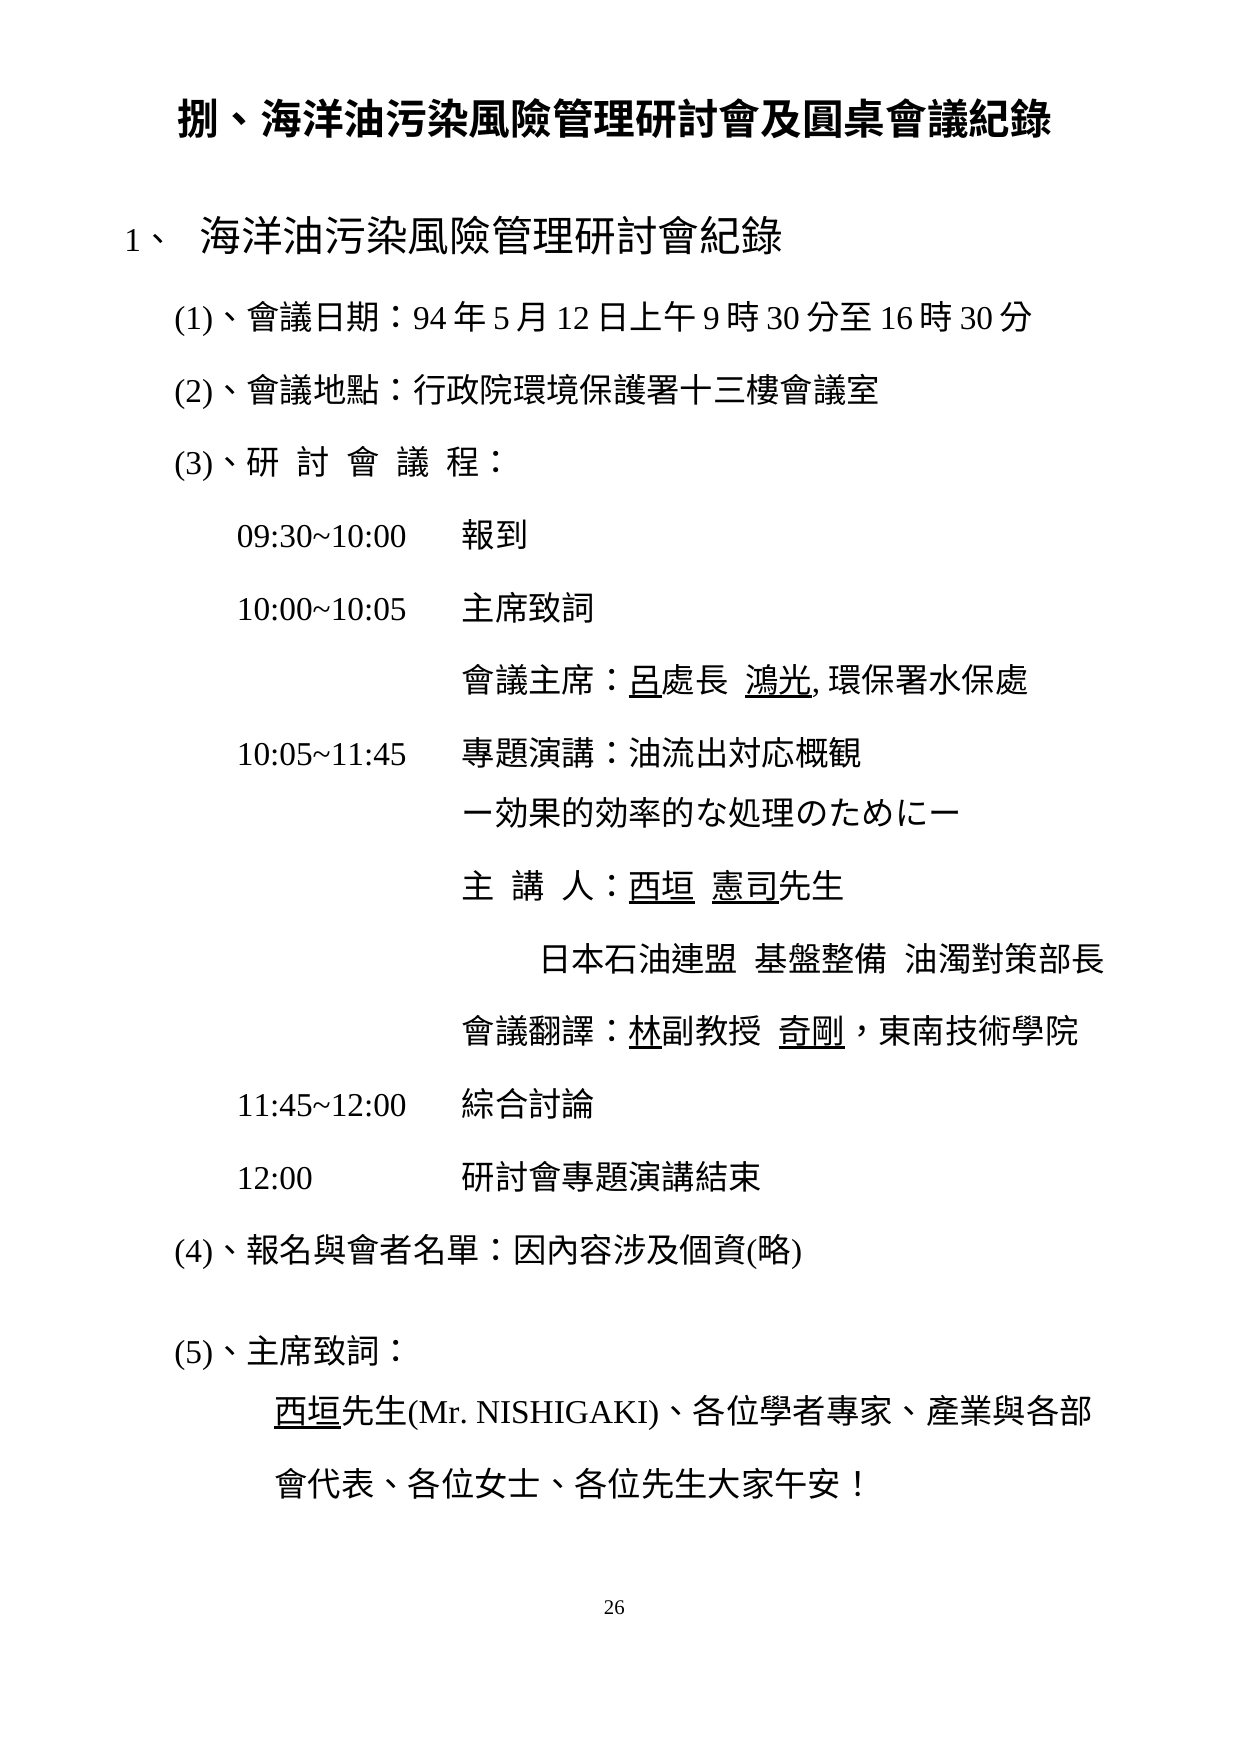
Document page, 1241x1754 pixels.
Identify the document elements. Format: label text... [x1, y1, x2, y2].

text 捌、海洋油污染風險管理研討會及圓桌會議紀錄 [124, 86, 1104, 147]
text 會議主席：呂處長 鴻光, 環保署水保處 [462, 654, 1104, 702]
text 09:30~10:00 報到 [237, 509, 1104, 557]
text 12:00 研討會專題演講結束 [237, 1151, 1104, 1199]
text 11:45~12:00 綜合討論 [237, 1078, 1104, 1126]
text 會議翻譯：林副教授 奇剛，東南技術學院 [462, 1005, 1104, 1053]
list 研 討 會 議 程： [174, 436, 1104, 484]
list 海洋油污染風險管理研討會紀錄 [124, 203, 1104, 263]
list 會議地點：行政院環境保護署十三樓會議室 [174, 363, 1104, 412]
text 西垣先生(Mr. NISHIGAKI)、各位學者專家、產業與各部會代表、各位女士、各位先生大家午安！ [274, 1385, 1104, 1506]
text 10:05~11:45 專題演講：油流出対応概観 ー効果的効率的な処理のためにー [237, 727, 1104, 835]
text 日本石油連盟 基盤整備 油濁對策部長 [237, 933, 1104, 981]
list 會議日期：94年5月12日上午9時30分至16時30分 [174, 291, 1104, 339]
text 主 講 人：西垣 憲司先生 [462, 860, 1104, 908]
text 10:00~10:05 主席致詞 [237, 582, 1104, 630]
list 報名與會者名單：因內容涉及個資(略) [174, 1223, 1104, 1272]
list 主席致詞： [174, 1325, 1104, 1373]
